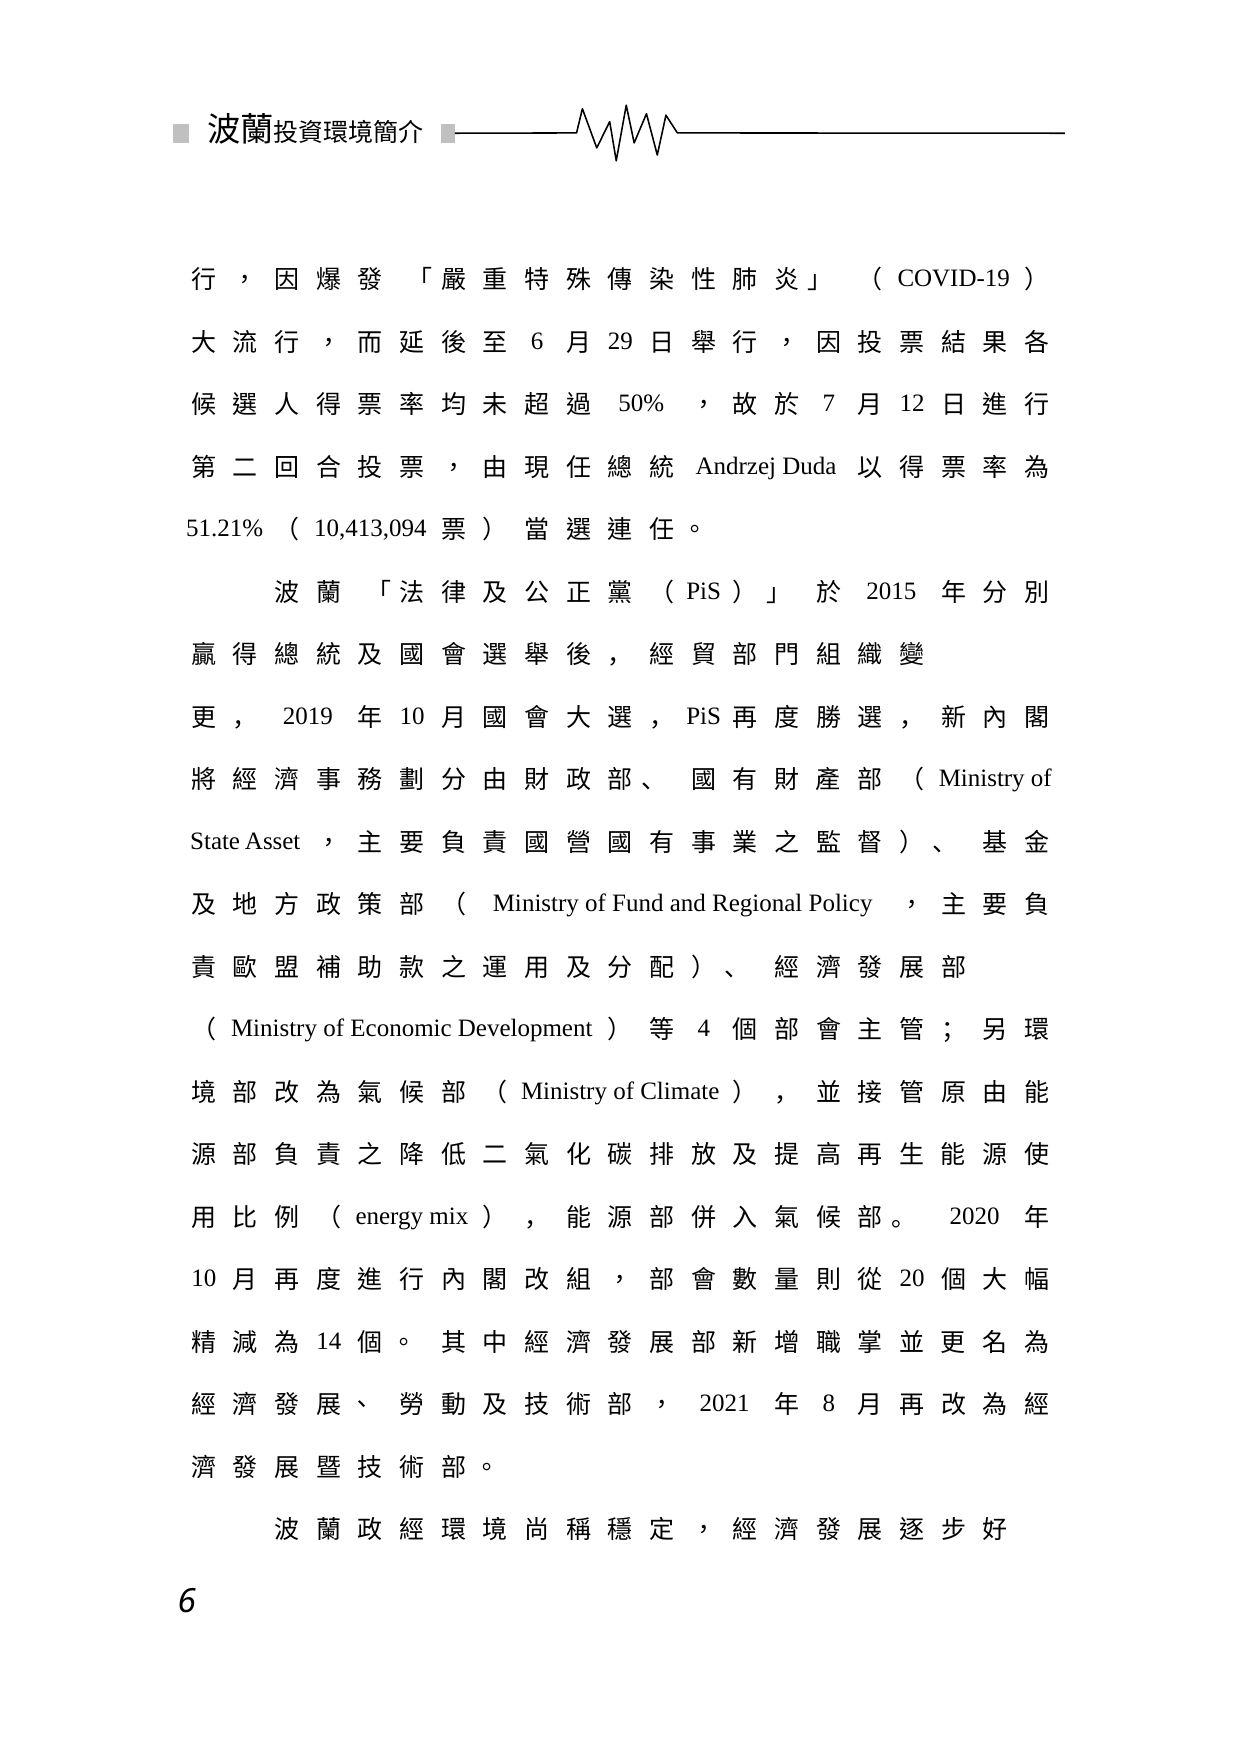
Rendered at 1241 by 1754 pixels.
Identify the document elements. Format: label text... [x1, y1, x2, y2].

text 行，因爆發「嚴重特殊傳染性肺炎」（COVID-19）大流行，而延後至6月29日舉行，因投票結果各候選人得票率均未超過50%，故於7月12日進行第二回合投票，由現任總統Andrzej Duda以得票率為51.21%（10,413,094票）當選連任。 [183, 236, 1058, 549]
text 波蘭「法律及公正黨（PiS）」於2015年分別贏得總統及國會選舉後，經貿部門組織變更，2019年10月國會大選，PiS再度勝選，新內閣將經濟事務劃分由財政部、國有財產部（Ministry of State Asset，主要負責國營國有事業之監督）、基金及地方政策部（Ministry of Fund and Regional Policy，主要負責歐盟補助款之運用及分配）、經濟發展部（Ministry of Economic Development）等4個部會主管；另環境部改為氣候部（Ministry of Climate），並接管原由能源部負責之降低二氣化碳排放及提高再生能源使用比例（energy mix），能源部併入氣候部。2020年10月再度進行內閣改組，部會數量則從20個大幅精減為14個。其中經濟發展部新增職掌並更名為經濟發展、勞動及技術部，2021年8月再改為經濟發展暨技術部。 [183, 549, 1058, 1486]
text 波蘭政經環境尚稱穩定，經濟發展逐步好 [183, 1486, 1058, 1549]
